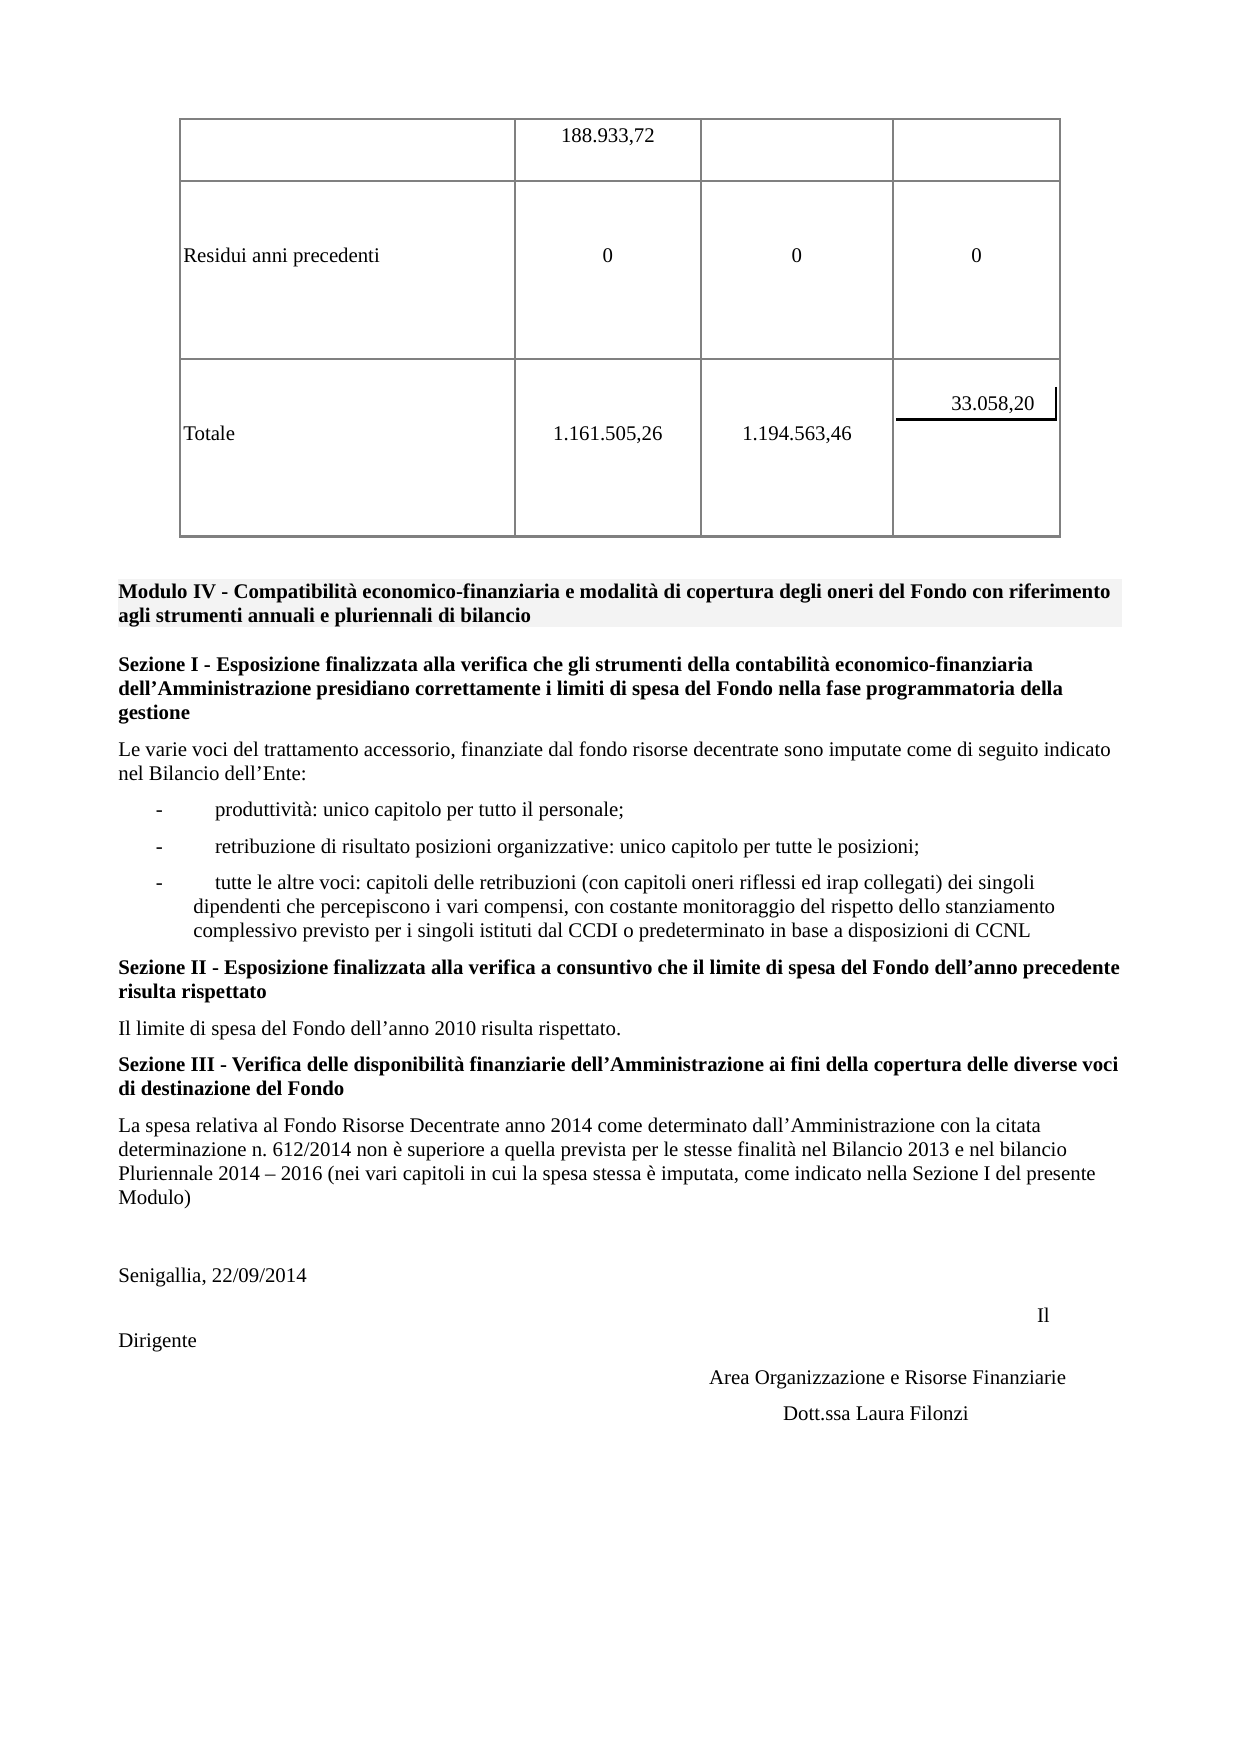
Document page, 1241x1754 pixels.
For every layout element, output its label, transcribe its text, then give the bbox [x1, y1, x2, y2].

text Modulo IV - Compatibilità economico-finanziaria e modalità di copertura degli oneri del Fondo con riferimento agli strumenti annuali e pluriennali di bilancio [118, 579, 1122, 627]
text - tutte le altre voci: capitoli delle retribuzioni (con capitoli oneri riflessi ed irap collegati) dei singoli dipendenti che percepiscono i vari compensi, con costante monitoraggio del rispetto dello stanziamento complessivo previsto per i singoli istituti dal CCDI o predeterminato in base a disposizioni di CCNL [156, 870, 1122, 942]
table_cell 0 [894, 182, 1059, 357]
text Le varie voci del trattamento accessorio, finanziate dal fondo risorse decentrate sono imputate come di seguito indicato nel Bilancio dell’Ente: [118, 737, 1122, 785]
text Area Organizzazione e Risorse Finanziarie [635, 1365, 1122, 1389]
text - produttività: unico capitolo per tutto il personale; [156, 797, 1122, 821]
table_cell Totale [181, 360, 514, 535]
text Dott.ssa Laura Filonzi [709, 1401, 1122, 1425]
text Sezione I - Esposizione finalizzata alla verifica che gli strumenti della contabilità economico-finanziaria dell’Amministrazione presidiano correttamente i limiti di spesa del Fondo nella fase programmatoria della gestione [118, 652, 1122, 724]
table_cell 188.933,72 [516, 120, 700, 179]
text - retribuzione di risultato posizioni organizzative: unico capitolo per tutte le posizioni; [156, 834, 1122, 858]
table_cell 0 [702, 182, 892, 357]
text Senigallia, 22/09/2014 [118, 1263, 1122, 1287]
table_cell 0 [516, 182, 700, 357]
table_cell [181, 120, 514, 179]
table_cell 1.194.563,46 [702, 360, 892, 535]
text Il Dirigente [118, 1299, 1122, 1352]
table_cell 1.161.505,26 [516, 360, 700, 535]
text Il limite di spesa del Fondo dell’anno 2010 risulta rispettato. [118, 1016, 1122, 1040]
table_cell [894, 120, 1059, 179]
table_cell Residui anni precedenti [181, 182, 514, 357]
text La spesa relativa al Fondo Risorse Decentrate anno 2014 come determinato dall’Amministrazione con la citata determinazione n. 612/2014 non è superiore a quella prevista per le stesse finalità nel Bilancio 2013 e nel bilancio Pluriennale 2014 – 2016 (nei vari capitoli in cui la spesa stessa è imputata, come indicato nella Sezione I del presente Modulo) [118, 1113, 1122, 1209]
table_cell 33.058,20 [894, 360, 1059, 535]
text Sezione III - Verifica delle disponibilità finanziarie dell’Amministrazione ai fini della copertura delle diverse voci di destinazione del Fondo [118, 1052, 1122, 1100]
table_cell [702, 120, 892, 179]
text Sezione II - Esposizione finalizzata alla verifica a consuntivo che il limite di spesa del Fondo dell’anno precedente risulta rispettato [118, 955, 1122, 1003]
